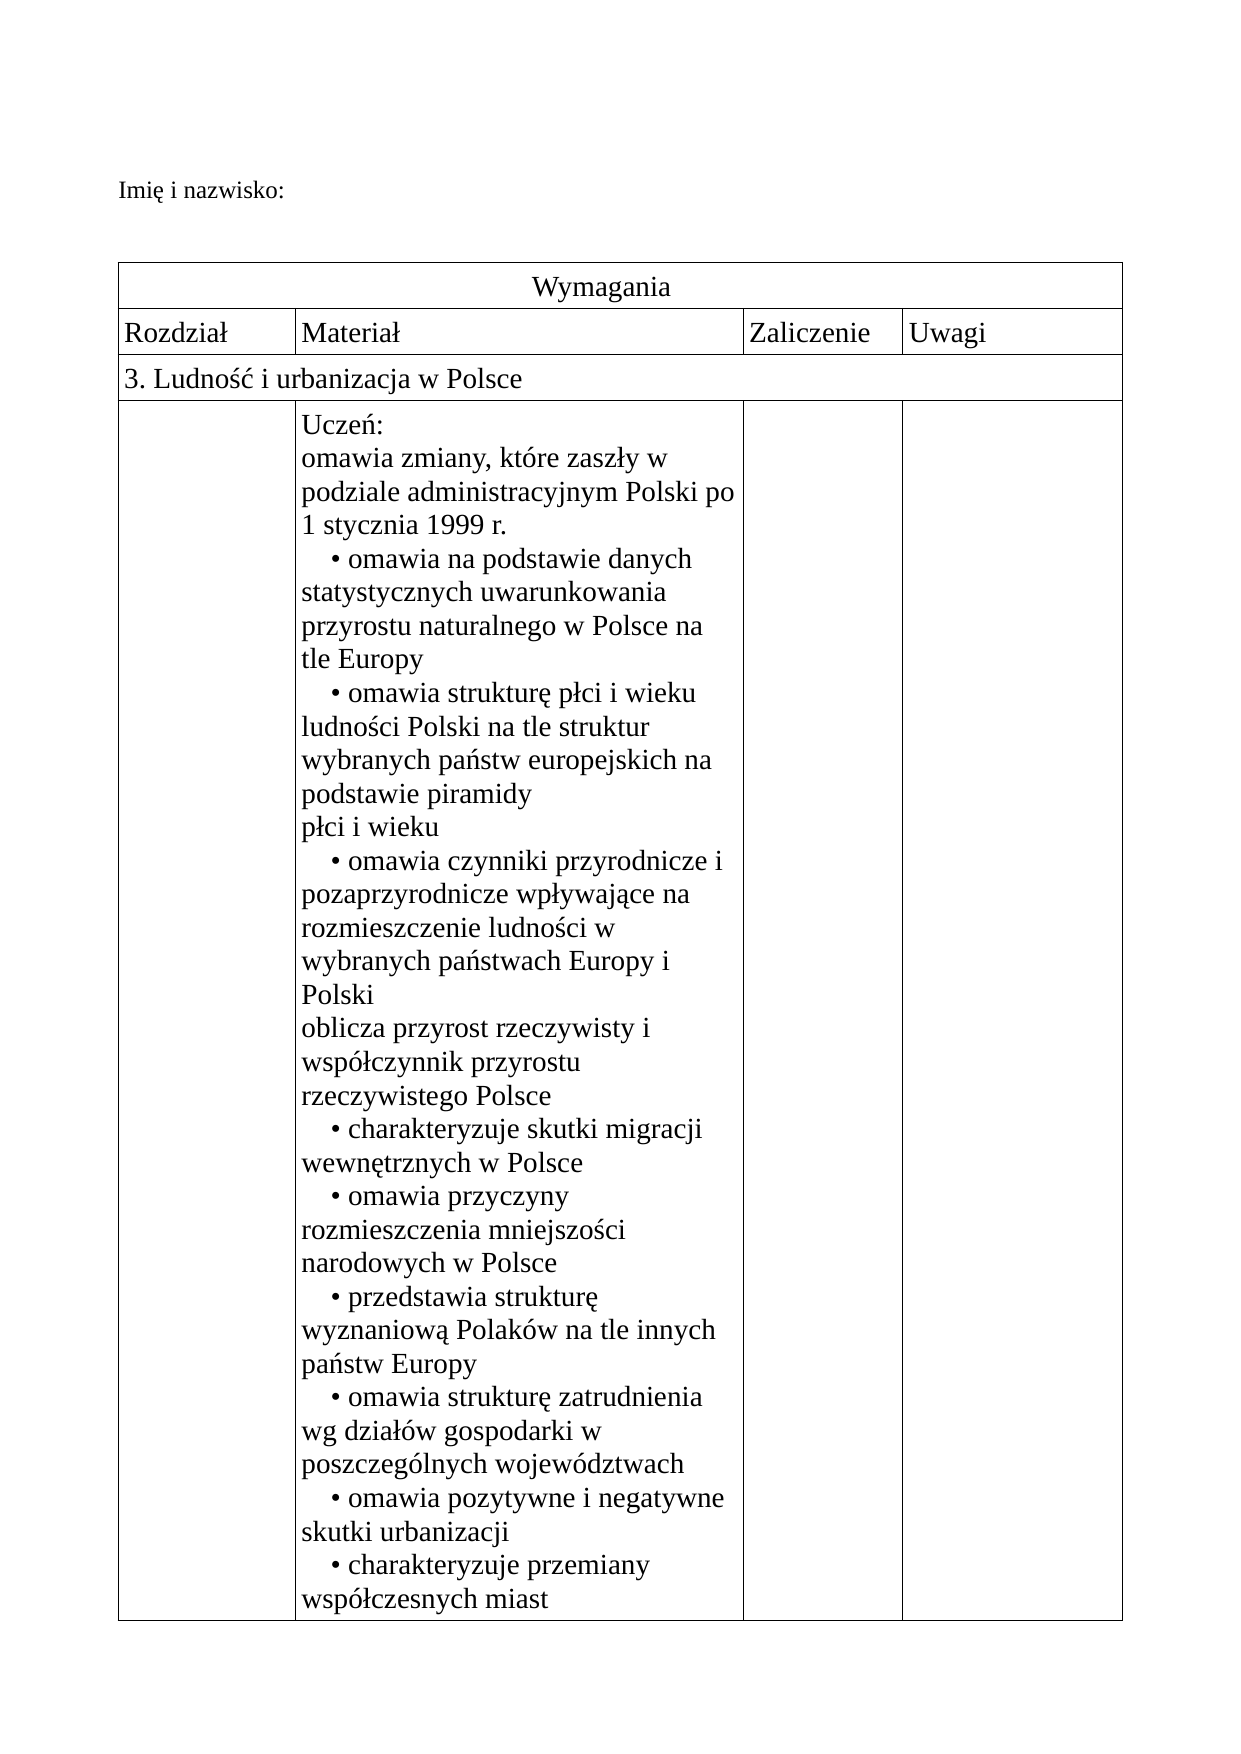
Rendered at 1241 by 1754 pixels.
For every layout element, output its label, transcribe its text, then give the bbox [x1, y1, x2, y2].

table_cell [119, 401, 295, 1620]
text Imię i nazwisko: [118, 176, 1122, 204]
table_cell Materiał [296, 309, 743, 354]
table_cell Uczeń: omawia zmiany, które zaszły w podziale administracyjnym Polski po 1 stycznia 1999 r. • omawia na podstawie danych statystycznych uwarunkowania przyrostu naturalnego w Polsce na tle Europy • omawia strukturę płci i wieku ludności Polski na tle struktur wybranych państw europejskich na podstawie piramidy płci i wieku • omawia czynniki przyrodnicze i pozaprzyrodnicze wpływające na rozmieszczenie ludności w wybranych państwach Europy i Polski oblicza przyrost rzeczywisty i współczynnik przyrostu rzeczywistego Polsce • charakteryzuje skutki migracji wewnętrznych w Polsce • omawia przyczyny rozmieszczenia mniejszości narodowych w Polsce • przedstawia strukturę wyznaniową Polaków na tle innych państw Europy • omawia strukturę zatrudnienia wg działów gospodarki w poszczególnych województwach • omawia pozytywne i negatywne skutki urbanizacji • charakteryzuje przemiany współczesnych miast [296, 401, 743, 1620]
table_cell Rozdział [119, 309, 295, 354]
table_cell [744, 401, 902, 1620]
table_cell Uwagi [903, 309, 1122, 354]
table_cell Zaliczenie [744, 309, 902, 354]
table_header Wymagania [119, 263, 1122, 308]
table_cell [903, 401, 1122, 1620]
table_cell 3. Ludność i urbanizacja w Polsce [119, 355, 1122, 400]
